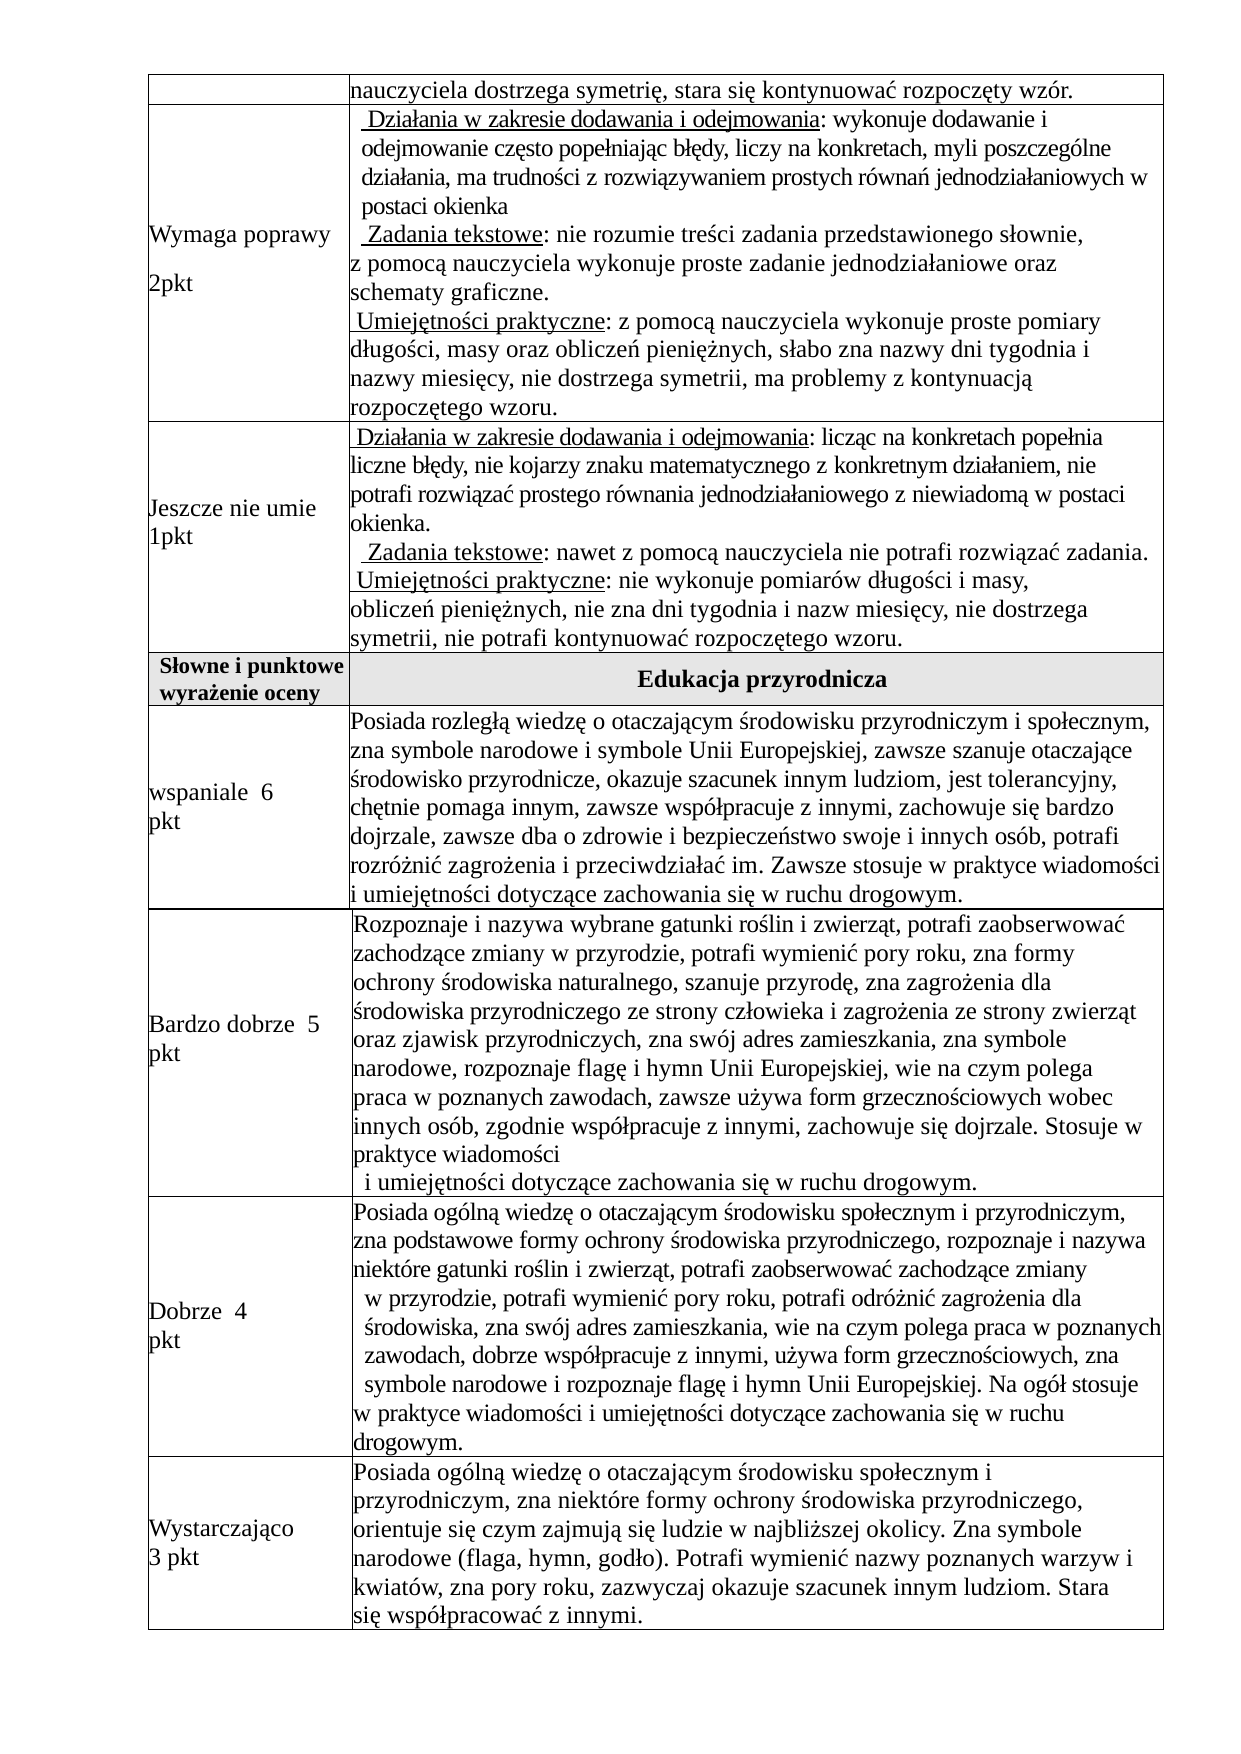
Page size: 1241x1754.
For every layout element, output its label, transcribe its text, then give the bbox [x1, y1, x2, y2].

table_cell nauczyciela dostrzega symetrię, stara się kontynuować rozpoczęty wzór. [350, 75, 1163, 103]
table_cell Jeszcze nie umie 1pkt [149, 422, 349, 652]
table_cell Dobrze 4 pkt [149, 1197, 352, 1456]
table_cell Posiada rozległą wiedzę o otaczającym środowisku przyrodniczym i społecznym, zna symbole narodowe i symbole Unii Europejskiej, zawsze szanuje otaczające środowisko przyrodnicze, okazuje szacunek innym ludziom, jest tolerancyjny, chętnie pomaga innym, zawsze współpracuje z innymi, zachowuje się bardzo dojrzale, zawsze dba o zdrowie i bezpieczeństwo swoje i innych osób, potrafi rozróżnić zagrożenia i przeciwdziałać im. Zawsze stosuje w praktyce wiadomości i umiejętności dotyczące zachowania się w ruchu drogowym. [350, 706, 1163, 907]
table_cell Posiada ogólną wiedzę o otaczającym środowisku społecznym i przyrodniczym, zna podstawowe formy ochrony środowiska przyrodniczego, rozpoznaje i nazywa niektóre gatunki roślin i zwierząt, potrafi zaobserwować zachodzące zmiany w przyrodzie, potrafi wymienić pory roku, potrafi odróżnić zagrożenia dla środowiska, zna swój adres zamieszkania, wie na czym polega praca w poznanych zawodach, dobrze współpracuje z innymi, używa form grzecznościowych, zna symbole narodowe i rozpoznaje flagę i hymn Unii Europejskiej. Na ogół stosuje w praktyce wiadomości i umiejętności dotyczące zachowania się w ruchu drogowym. [353, 1197, 1163, 1456]
table_header Bardzo dobrze 5 pkt [149, 910, 352, 1196]
table_cell Działania w zakresie dodawania i odejmowania: licząc na konkretach popełnia liczne błędy, nie kojarzy znaku matematycznego z konkretnym działaniem, nie potrafi rozwiązać prostego równania jednodziałaniowego z niewiadomą w postaci okienka. Zadania tekstowe: nawet z pomocą nauczyciela nie potrafi rozwiązać zadania. Umiejętności praktyczne: nie wykonuje pomiarów długości i masy, obliczeń pieniężnych, nie zna dni tygodnia i nazw miesięcy, nie dostrzega symetrii, nie potrafi kontynuować rozpoczętego wzoru. [350, 422, 1163, 652]
table_header Rozpoznaje i nazywa wybrane gatunki roślin i zwierząt, potrafi zaobserwować zachodzące zmiany w przyrodzie, potrafi wymienić pory roku, zna formy ochrony środowiska naturalnego, szanuje przyrodę, zna zagrożenia dla środowiska przyrodniczego ze strony człowieka i zagrożenia ze strony zwierząt oraz zjawisk przyrodniczych, zna swój adres zamieszkania, zna symbole narodowe, rozpoznaje flagę i hymn Unii Europejskiej, wie na czym polega praca w poznanych zawodach, zawsze używa form grzecznościowych wobec innych osób, zgodnie współpracuje z innymi, zachowuje się dojrzale. Stosuje w praktyce wiadomości i umiejętności dotyczące zachowania się w ruchu drogowym. [353, 910, 1163, 1196]
table_cell Słowne i punktowe wyrażenie oceny [149, 653, 349, 705]
table_cell Wymaga poprawy 2pkt [149, 105, 349, 421]
table_cell [149, 75, 349, 103]
table_cell Działania w zakresie dodawania i odejmowania: wykonuje dodawanie i odejmowanie często popełniając błędy, liczy na konkretach, myli poszczególne działania, ma trudności z rozwiązywaniem prostych równań jednodziałaniowych w postaci okienka Zadania tekstowe: nie rozumie treści zadania przedstawionego słownie, z pomocą nauczyciela wykonuje proste zadanie jednodziałaniowe oraz schematy graficzne. Umiejętności praktyczne: z pomocą nauczyciela wykonuje proste pomiary długości, masy oraz obliczeń pieniężnych, słabo zna nazwy dni tygodnia i nazwy miesięcy, nie dostrzega symetrii, ma problemy z kontynuacją rozpoczętego wzoru. [350, 105, 1163, 421]
table_cell Posiada ogólną wiedzę o otaczającym środowisku społecznym i przyrodniczym, zna niektóre formy ochrony środowiska przyrodniczego, orientuje się czym zajmują się ludzie w najbliższej okolicy. Zna symbole narodowe (flaga, hymn, godło). Potrafi wymienić nazwy poznanych warzyw i kwiatów, zna pory roku, zazwyczaj okazuje szacunek innym ludziom. Stara się współpracować z innymi. [353, 1457, 1163, 1629]
table_cell Edukacja przyrodnicza [350, 653, 1163, 705]
table_cell wspaniale 6 pkt [149, 706, 349, 907]
table_cell Wystarczająco 3 pkt [149, 1457, 352, 1629]
